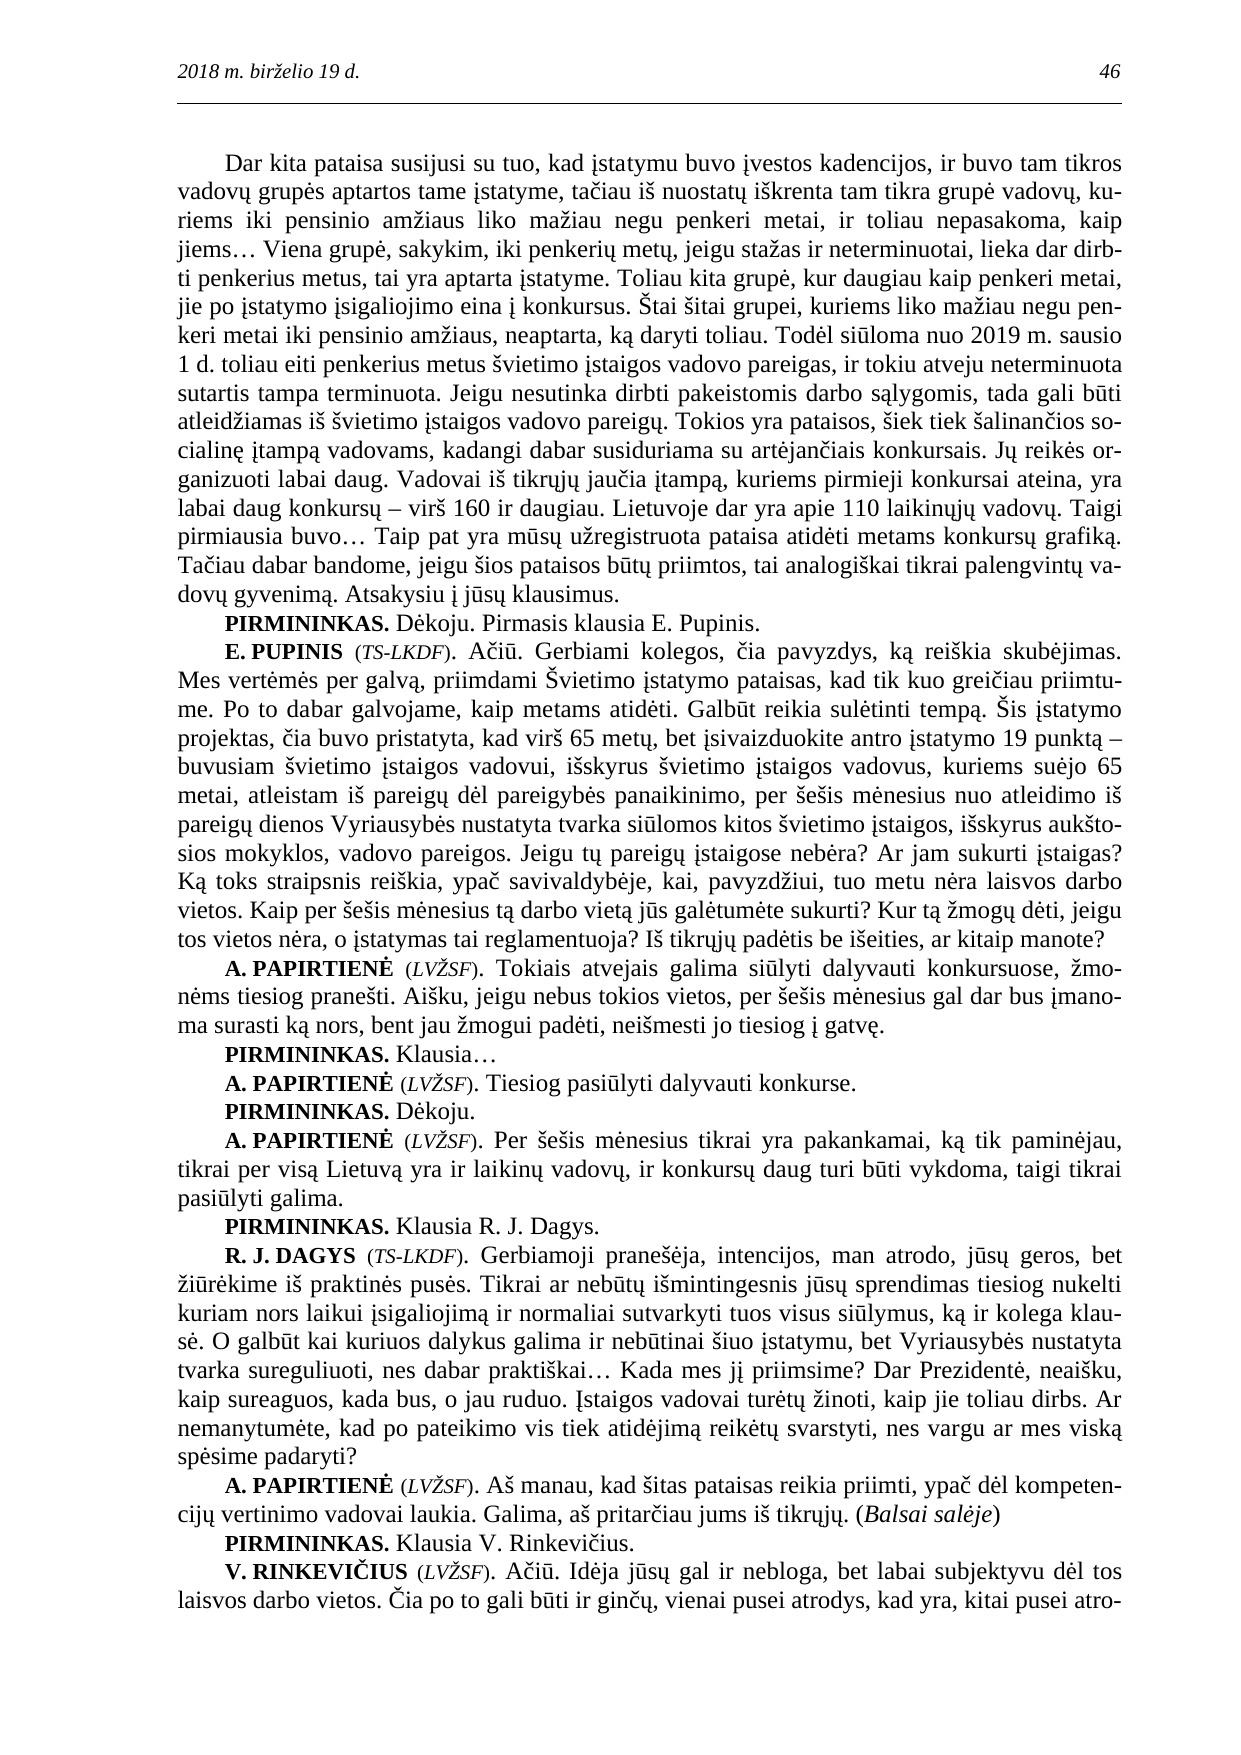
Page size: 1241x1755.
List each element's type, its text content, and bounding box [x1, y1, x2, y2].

text PIRMININKAS. Klau­sia V. Rin­ke­vi­čius. [177, 1528, 1122, 1556]
text A. PAPIRTIENĖ (LVŽSF). Aš ma­nau, kad ši­tas pa­tai­sas rei­kia pri­im­ti, ypač dėl kom­pe­ten­ci­jų ver­ti­ni­mo va­do­vai lau­kia. Ga­li­ma, aš pri­tar­čiau jums iš tik­rų­jų. (Bal­sai sa­lė­je) [177, 1470, 1122, 1528]
text V. RINKEVIČIUS (LVŽSF). Ačiū. Idė­ja jū­sų gal ir ne­blo­ga, bet la­bai sub­jek­ty­vu dėl tos lais­vos dar­bo vie­tos. Čia po to ga­li bū­ti ir gin­čų, vie­nai pu­sei at­ro­dys, kad yra, ki­tai pu­sei at­ro­ [177, 1556, 1122, 1614]
text A. PAPIRTIENĖ (LVŽSF). Per še­šis mė­ne­sius tik­rai yra pa­kan­ka­mai, ką tik pa­mi­nė­jau, tik­rai per vi­są Lie­tu­vą yra ir lai­ki­nų va­do­vų, ir kon­kur­sų daug tu­ri bū­ti vyk­do­ma, tai­gi tik­rai pa­siū­ly­ti ga­li­ma. [177, 1125, 1122, 1211]
text A. PAPIRTIENĖ (LVŽSF). Tie­siog pa­siū­ly­ti da­ly­vau­ti kon­kur­se. [177, 1068, 1122, 1096]
text R. J. DAGYS (TS-LKDF). Ger­bia­mo­ji pra­ne­šė­ja, in­ten­ci­jos, man at­ro­do, jū­sų ge­ros, bet žiū­rė­ki­me iš prak­ti­nės pu­sės. Tik­rai ar ne­bū­tų iš­min­tin­ges­nis jū­sų spren­di­mas tie­siog nu­kel­ti ku­riam nors lai­kui įsi­ga­lio­ji­mą ir nor­ma­liai su­tvar­ky­ti tuos vi­sus siū­ly­mus, ką ir ko­le­ga klau­sė. O gal­būt kai ku­riuos da­ly­kus ga­li­ma ir ne­bū­ti­nai šiuo įsta­ty­mu, bet Vy­riau­sy­bės nu­sta­ty­ta tvar­ka su­re­gu­liuo­ti, nes da­bar prak­tiš­kai… Ka­da mes jį pri­im­si­me? Dar Pre­zi­den­tė, ne­aiš­ku, kaip su­re­a­guos, ka­da bus, o jau ru­duo. Įstai­gos va­do­vai tu­rė­tų ži­no­ti, kaip jie to­liau dirbs. Ar ne­ma­ny­tu­mė­te, kad po pa­tei­ki­mo vis tiek ati­dė­ji­mą rei­kė­tų svars­ty­ti, nes var­gu ar mes vi­ską spė­si­me pa­da­ry­ti? [177, 1240, 1122, 1470]
text A. PAPIRTIENĖ (LVŽSF). To­kiais at­ve­jais ga­li­ma siū­ly­ti da­ly­vau­ti kon­kur­suo­se, žmo­nėms tie­siog pra­neš­ti. Aiš­ku, jei­gu ne­bus to­kios vie­tos, per še­šis mė­ne­sius gal dar bus įma­no­ma su­ras­ti ką nors, bent jau žmo­gui pa­dė­ti, ne­iš­mes­ti jo tie­siog į gat­vę. [177, 953, 1122, 1039]
text PIRMININKAS. Klau­sia R. J. Da­gys. [177, 1211, 1122, 1240]
text PIRMININKAS. Dė­ko­ju. [177, 1096, 1122, 1125]
text E. PUPINIS (TS-LKDF). Ačiū. Ger­bia­mi ko­le­gos, čia pa­vyz­dys, ką reiš­kia sku­bė­ji­mas. Mes ver­tė­mės per gal­vą, pri­im­da­mi Švie­ti­mo įsta­ty­mo pa­tai­sas, kad tik kuo grei­čiau pri­im­tu­me. Po to da­bar gal­vo­ja­me, kaip me­tams ati­dė­ti. Gal­būt rei­kia su­lė­tin­ti tem­pą. Šis įsta­ty­mo pro­jek­tas, čia bu­vo pri­sta­ty­ta, kad virš 65 me­tų, bet įsi­vaiz­duo­ki­te an­tro įsta­ty­mo 19 punk­tą – bu­vu­siam švie­ti­mo įstai­gos va­do­vui, iš­sky­rus švie­ti­mo įstai­gos va­do­vus, ku­riems su­ėjo 65 me­tai, at­leis­tam iš pa­rei­gų dėl pa­rei­gy­bės pa­nai­ki­ni­mo, per še­šis mė­ne­sius nuo at­lei­di­mo iš pa­rei­gų die­nos Vy­riau­sy­bės nu­sta­ty­ta tvar­ka siū­lo­mos ki­tos švie­ti­mo įstai­gos, iš­sky­rus aukš­to­sios mo­kyk­los, va­do­vo pa­rei­gos. Jei­gu tų pa­rei­gų įstai­go­se ne­bė­ra? Ar jam su­kur­ti įstai­gas? Ką toks straips­nis reiš­kia, ypač sa­vi­val­dy­bė­je, kai, pa­vyz­džiui, tuo me­tu nė­ra lais­vos dar­bo vie­tos. Kaip per še­šis mė­ne­sius tą dar­bo vie­tą jūs ga­lė­tu­mė­te su­kur­ti? Kur tą žmo­gų dė­ti, jei­gu tos vie­tos nė­ra, o įsta­ty­mas tai reg­la­men­tuo­ja? Iš tik­rų­jų pa­dė­tis be iš­ei­ties, ar ki­taip ma­no­te? [177, 636, 1122, 953]
text Dar ki­ta pa­tai­sa su­si­ju­si su tuo, kad įsta­ty­mu bu­vo įves­tos ka­den­ci­jos, ir bu­vo tam tik­ros va­do­vų gru­pės ap­tar­tos ta­me įsta­ty­me, ta­čiau iš nuo­sta­tų iš­kren­ta tam tik­ra gru­pė va­do­vų, ku­riems iki pen­si­nio am­žiaus li­ko ma­žiau ne­gu pen­ke­ri me­tai, ir to­liau ne­pa­sa­ko­ma, kaip jiems… Vie­na gru­pė, sa­ky­kim, iki pen­ke­rių me­tų, jei­gu sta­žas ir ne­ter­mi­nuo­tai, lie­ka dar dirb­ti pen­ke­rius me­tus, tai yra ap­tar­ta įsta­ty­me. To­liau ki­ta gru­pė, kur dau­giau kaip pen­ke­ri me­tai, jie po įsta­ty­mo įsi­ga­lio­ji­mo ei­na į kon­kur­sus. Štai ši­tai gru­pei, ku­riems li­ko ma­žiau ne­gu pen­ke­ri me­tai iki pen­si­nio am­žiaus, ne­ap­tar­ta, ką da­ry­ti to­liau. To­dėl siū­lo­ma nuo 2019 m. sau­sio 1 d. to­liau ei­ti pen­ke­rius me­tus švie­ti­mo įstai­gos va­do­vo pa­rei­gas, ir to­kiu at­ve­ju ne­ter­mi­nuo­ta su­tar­tis tam­pa ter­mi­nuo­ta. Jei­gu ne­su­tin­ka dirb­ti pa­keis­to­mis dar­bo są­ly­go­mis, ta­da ga­li bū­ti at­lei­džia­mas iš švie­ti­mo įstai­gos va­do­vo pa­rei­gų. To­kios yra pa­tai­sos, šiek tiek šalinan­čios so­cia­li­nę įtam­pą va­do­vams, ka­dan­gi da­bar su­si­du­ria­ma su ar­tė­jan­čiais kon­kur­sais. Jų rei­kės or­ga­ni­zuo­ti la­bai daug. Va­do­vai iš tik­rų­jų jau­čia įtam­pą, ku­riems pir­mie­ji kon­kur­sai at­ei­na, yra la­bai daug kon­kur­sų – virš 160 ir dau­giau. Lie­tu­vo­je dar yra apie 110 lai­ki­nų­jų va­do­vų. Tai­gi pir­miau­sia bu­vo… Taip pat yra mū­sų už­re­gist­ruo­ta pa­tai­sa ati­dė­ti me­tams kon­kur­sų gra­fi­ką. Ta­čiau da­bar ban­do­me, jei­gu šios pa­tai­sos bū­tų pri­im­tos, tai ana­lo­giš­kai tik­rai pa­leng­vin­tų va­do­vų gy­ve­ni­mą. At­sa­ky­siu į jū­sų klau­si­mus. [177, 148, 1122, 608]
text PIRMININKAS. Klau­sia… [177, 1039, 1122, 1068]
text PIRMININKAS. Dė­ko­ju. Pir­ma­sis klau­sia E. Pu­pi­nis. [177, 608, 1122, 636]
